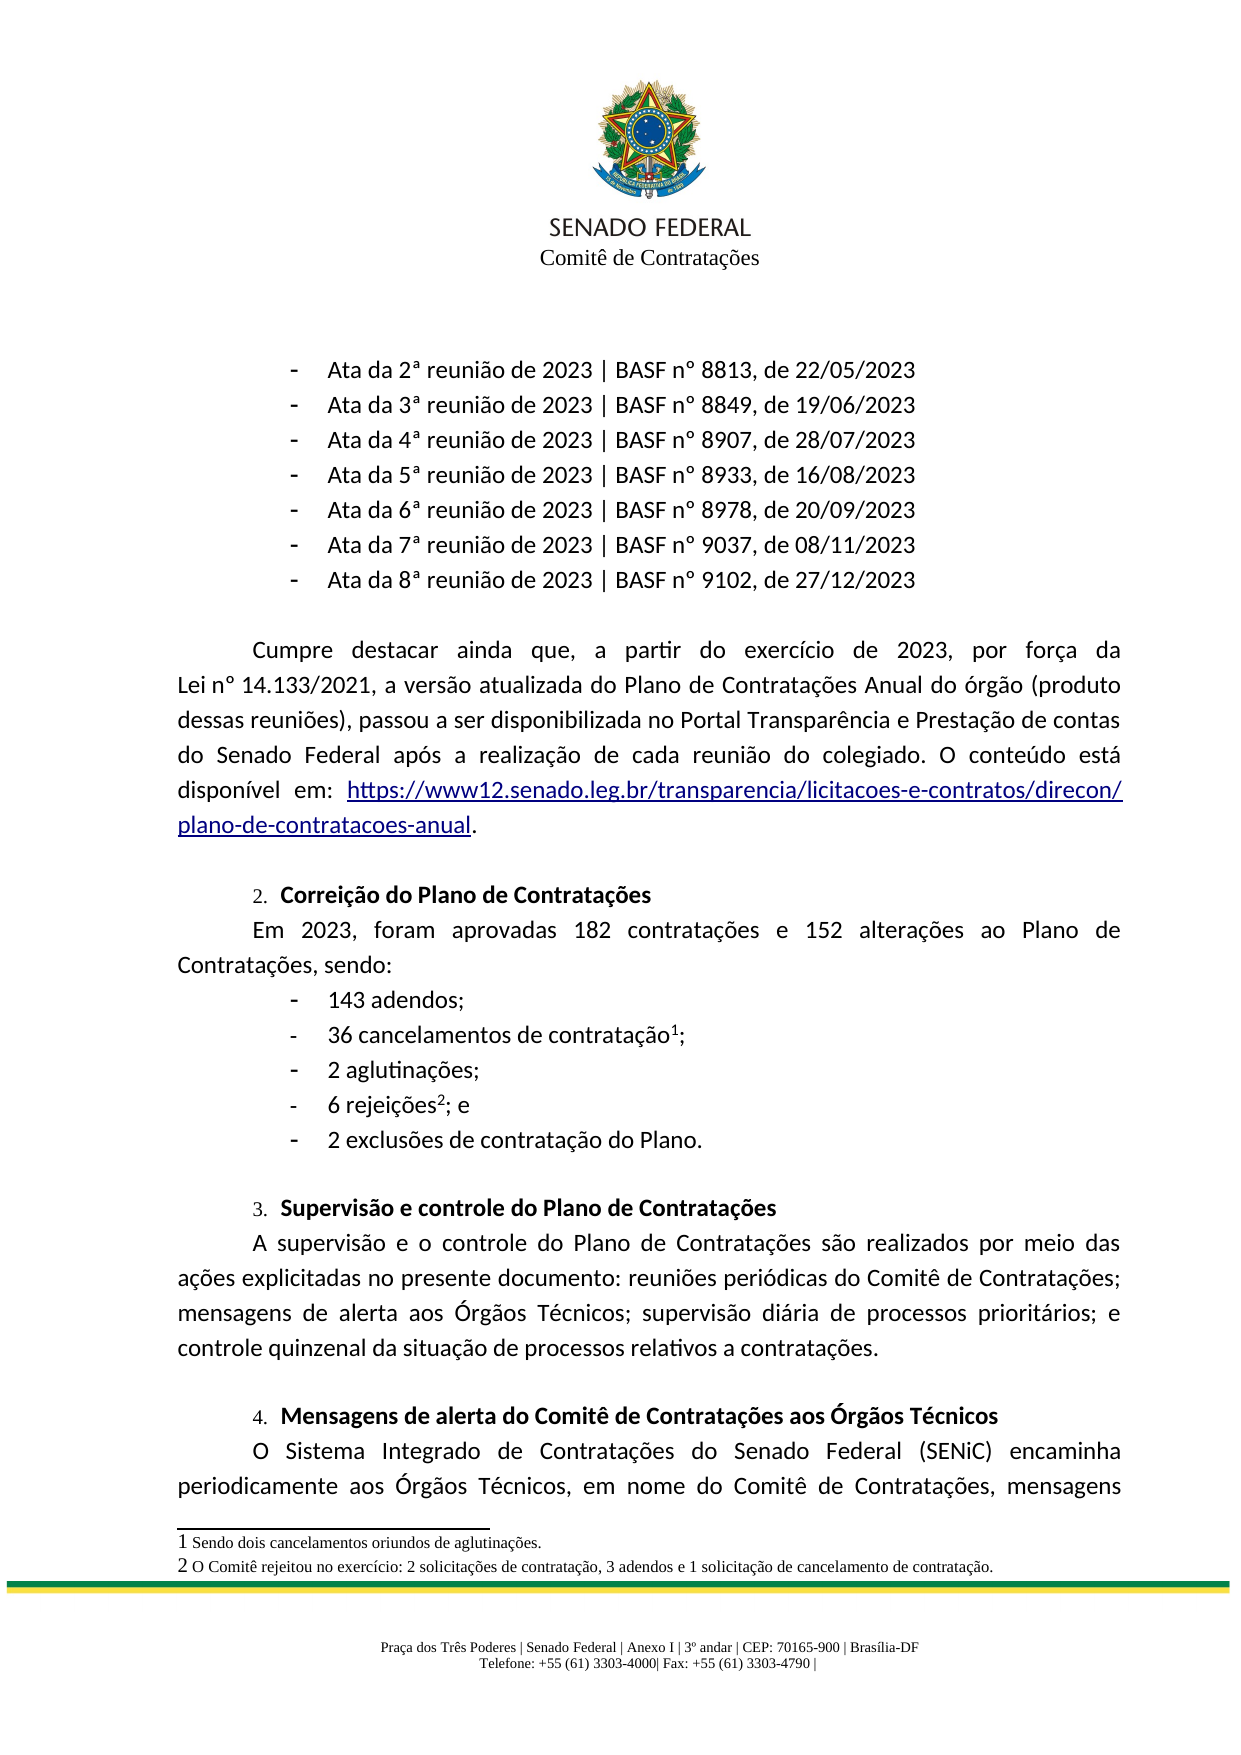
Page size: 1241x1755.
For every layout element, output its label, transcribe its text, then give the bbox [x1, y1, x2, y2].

list Supervisão e controle do Plano de Contratações [252, 1192, 1122, 1223]
list Sendo dois cancelamentos oriundos de aglutinações. [177, 1529, 1122, 1553]
list 143 adendos; [290, 984, 1122, 1015]
list Ata da 6ª reunião de 2023 | BASF nº 8978, de 20/09/2023 [290, 494, 1122, 525]
list Mensagens de alerta do Comitê de Contratações aos Órgãos Técnicos [252, 1400, 1122, 1431]
list 36 cancelamentos de contratação; [290, 1019, 1122, 1050]
text Cumpre destacar ainda que, a partir do exercício de 2023, por força da Lei nº 14.133/2021, a versão atualizada do Plano de Contratações Anual do órgão (produto dessas reuniões), passou a ser disponibilizada no Portal Transparência e Prestação de contas do Senado Federal após a realização de cada reunião do colegiado. O conteúdo está disponível em: https://www12.senado.leg.br/transparencia/licitacoes-e-contratos/direcon/plano-de-contratacoes-anual. [177, 634, 1122, 840]
list Correição do Plano de Contratações [252, 879, 1122, 910]
list Ata da 8ª reunião de 2023 | BASF nº 9102, de 27/12/2023 [290, 564, 1122, 595]
text O Sistema Integrado de Contratações do Senado Federal (SENiC) encaminha periodicamente aos Órgãos Técnicos, em nome do Comitê de Contratações, mensagens [177, 1435, 1122, 1501]
text Em 2023, foram aprovadas 182 contratações e 152 alterações ao Plano de Contratações, sendo: [177, 914, 1122, 980]
list 2 aglutinações; [290, 1054, 1122, 1085]
list 2 exclusões de contratação do Plano. [290, 1124, 1122, 1155]
list O Comitê rejeitou no exercício: 2 solicitações de contratação, 3 adendos e 1 solicitação de cancelamento de contratação. [177, 1553, 1122, 1577]
list Ata da 7ª reunião de 2023 | BASF nº 9037, de 08/11/2023 [290, 529, 1122, 560]
list 6 rejeições; e [290, 1089, 1122, 1120]
list Ata da 3ª reunião de 2023 | BASF nº 8849, de 19/06/2023 [290, 389, 1122, 420]
list Ata da 4ª reunião de 2023 | BASF nº 8907, de 28/07/2023 [290, 424, 1122, 455]
list Ata da 2ª reunião de 2023 | BASF nº 8813, de 22/05/2023 [290, 354, 1122, 385]
list Ata da 5ª reunião de 2023 | BASF nº 8933, de 16/08/2023 [290, 459, 1122, 490]
text A supervisão e o controle do Plano de Contratações são realizados por meio das ações explicitadas no presente documento: reuniões periódicas do Comitê de Contratações; mensagens de alerta aos Órgãos Técnicos; supervisão diária de processos prioritários; e controle quinzenal da situação de processos relativos a contratações. [177, 1227, 1122, 1363]
